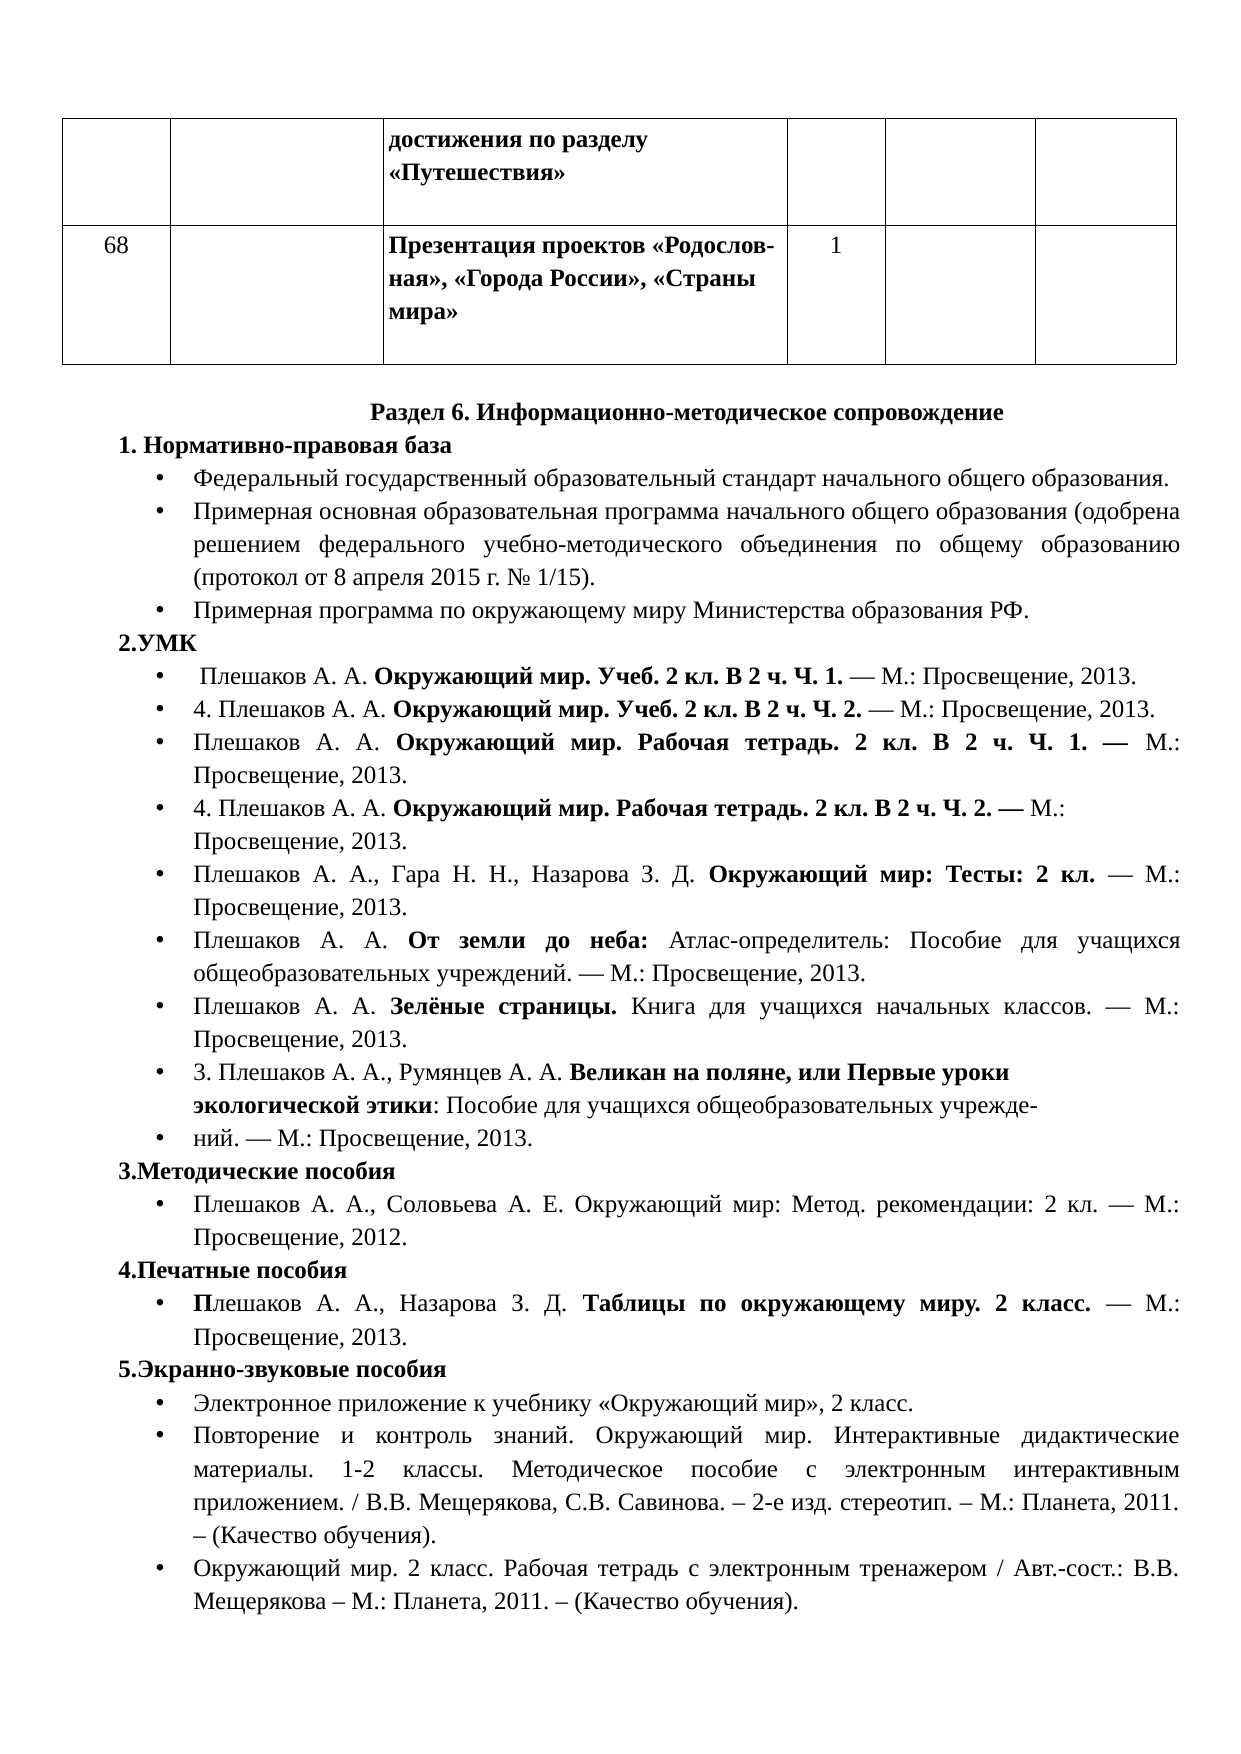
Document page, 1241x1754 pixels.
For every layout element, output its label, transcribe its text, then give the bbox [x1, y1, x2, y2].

text 5.Экранно-звуковые пособия [118, 1354, 1181, 1383]
list Федеральный государственный образовательный стандарт начального общего образования. [156, 463, 1181, 492]
table_cell [886, 226, 1035, 364]
list Примерная программа по окружающему миру Министерства образования РФ. [156, 595, 1181, 624]
text 3.Методические пособия [118, 1156, 1181, 1185]
table_cell Презентация проектов «Родослов- ная», «Города России», «Страны мира» [384, 226, 787, 364]
list Плешаков А. А., Гара Н. Н., Назарова З. Д. Окружающий мир: Тесты: 2 кл. — М.: Просвещение, 2013. [156, 859, 1181, 921]
table_cell 68 [63, 226, 170, 364]
table_cell [171, 119, 383, 224]
list 3. Плешаков А. А., Румянцев А. А. Великан на поляне, или Первые уроки экологической этики: Пособие для учащихся общеобразовательных учрежде- [156, 1057, 1181, 1119]
table_cell достижения по разделу «Путешествия» [384, 119, 787, 224]
table_cell [171, 226, 383, 364]
list Плешаков А. А. Окружающий мир. Рабочая тетрадь. 2 кл. В 2 ч. Ч. 1. — М.: Просвещение, 2013. [156, 727, 1181, 789]
list Плешаков А. А. Окружающий мир. Учеб. 2 кл. В 2 ч. Ч. 1. — М.: Просвещение, 2013. [156, 661, 1181, 690]
list Плешаков А. А. Зелёные страницы. Книга для учащихся начальных классов. — М.: Просвещение, 2013. [156, 991, 1181, 1053]
text 1. Нормативно-правовая база [118, 430, 1181, 459]
list Плешаков А. А., Назарова З. Д. Таблицы по окружающему миру. 2 класс. — М.: Просвещение, 2013. [156, 1288, 1181, 1350]
list ний. — М.: Просвещение, 2013. [156, 1123, 1181, 1152]
text 2.УМК [118, 628, 1181, 657]
text Раздел 6. Информационно-методическое сопровождение [118, 397, 1181, 426]
table_cell [788, 119, 885, 224]
list Повторение и контроль знаний. Окружающий мир. Интерактивные дидактические материалы. 1-2 классы. Методическое пособие с электронным интерактивным приложением. / В.В. Мещерякова, С.В. Савинова. – 2-е изд. стереотип. – М.: Планета, 2011. – (Качество обучения). [156, 1421, 1181, 1548]
list 4. Плешаков А. А. Окружающий мир. Рабочая тетрадь. 2 кл. В 2 ч. Ч. 2. — М.: Просвещение, 2013. [156, 793, 1181, 855]
list Электронное приложение к учебнику «Окружающий мир», 2 класс. [156, 1388, 1181, 1416]
table_cell [1036, 226, 1176, 364]
table_cell [63, 119, 170, 224]
table_cell [1036, 119, 1176, 224]
list Окружающий мир. 2 класс. Рабочая тетрадь с электронным тренажером / Авт.-сост.: В.В. Мещерякова – М.: Планета, 2011. – (Качество обучения). [156, 1553, 1181, 1614]
list Плешаков А. А., Соловьева А. Е. Окружающий мир: Метод. рекомендации: 2 кл. — М.: Просвещение, 2012. [156, 1189, 1181, 1251]
list Примерная основная образовательная программа начального общего образования (одобрена решением федерального учебно-методического объединения по общему образованию (протокол от 8 апреля 2015 г. № 1/15). [156, 496, 1181, 591]
list 4. Плешаков А. А. Окружающий мир. Учеб. 2 кл. В 2 ч. Ч. 2. — М.: Просвещение, 2013. [156, 694, 1181, 723]
text 4.Печатные пособия [118, 1256, 1181, 1284]
table_cell 1 [788, 226, 885, 364]
list Плешаков А. А. От земли до неба: Атлас-определитель: Пособие для учащихся общеобразовательных учреждений. — М.: Просвещение, 2013. [156, 925, 1181, 987]
table_cell [886, 119, 1035, 224]
